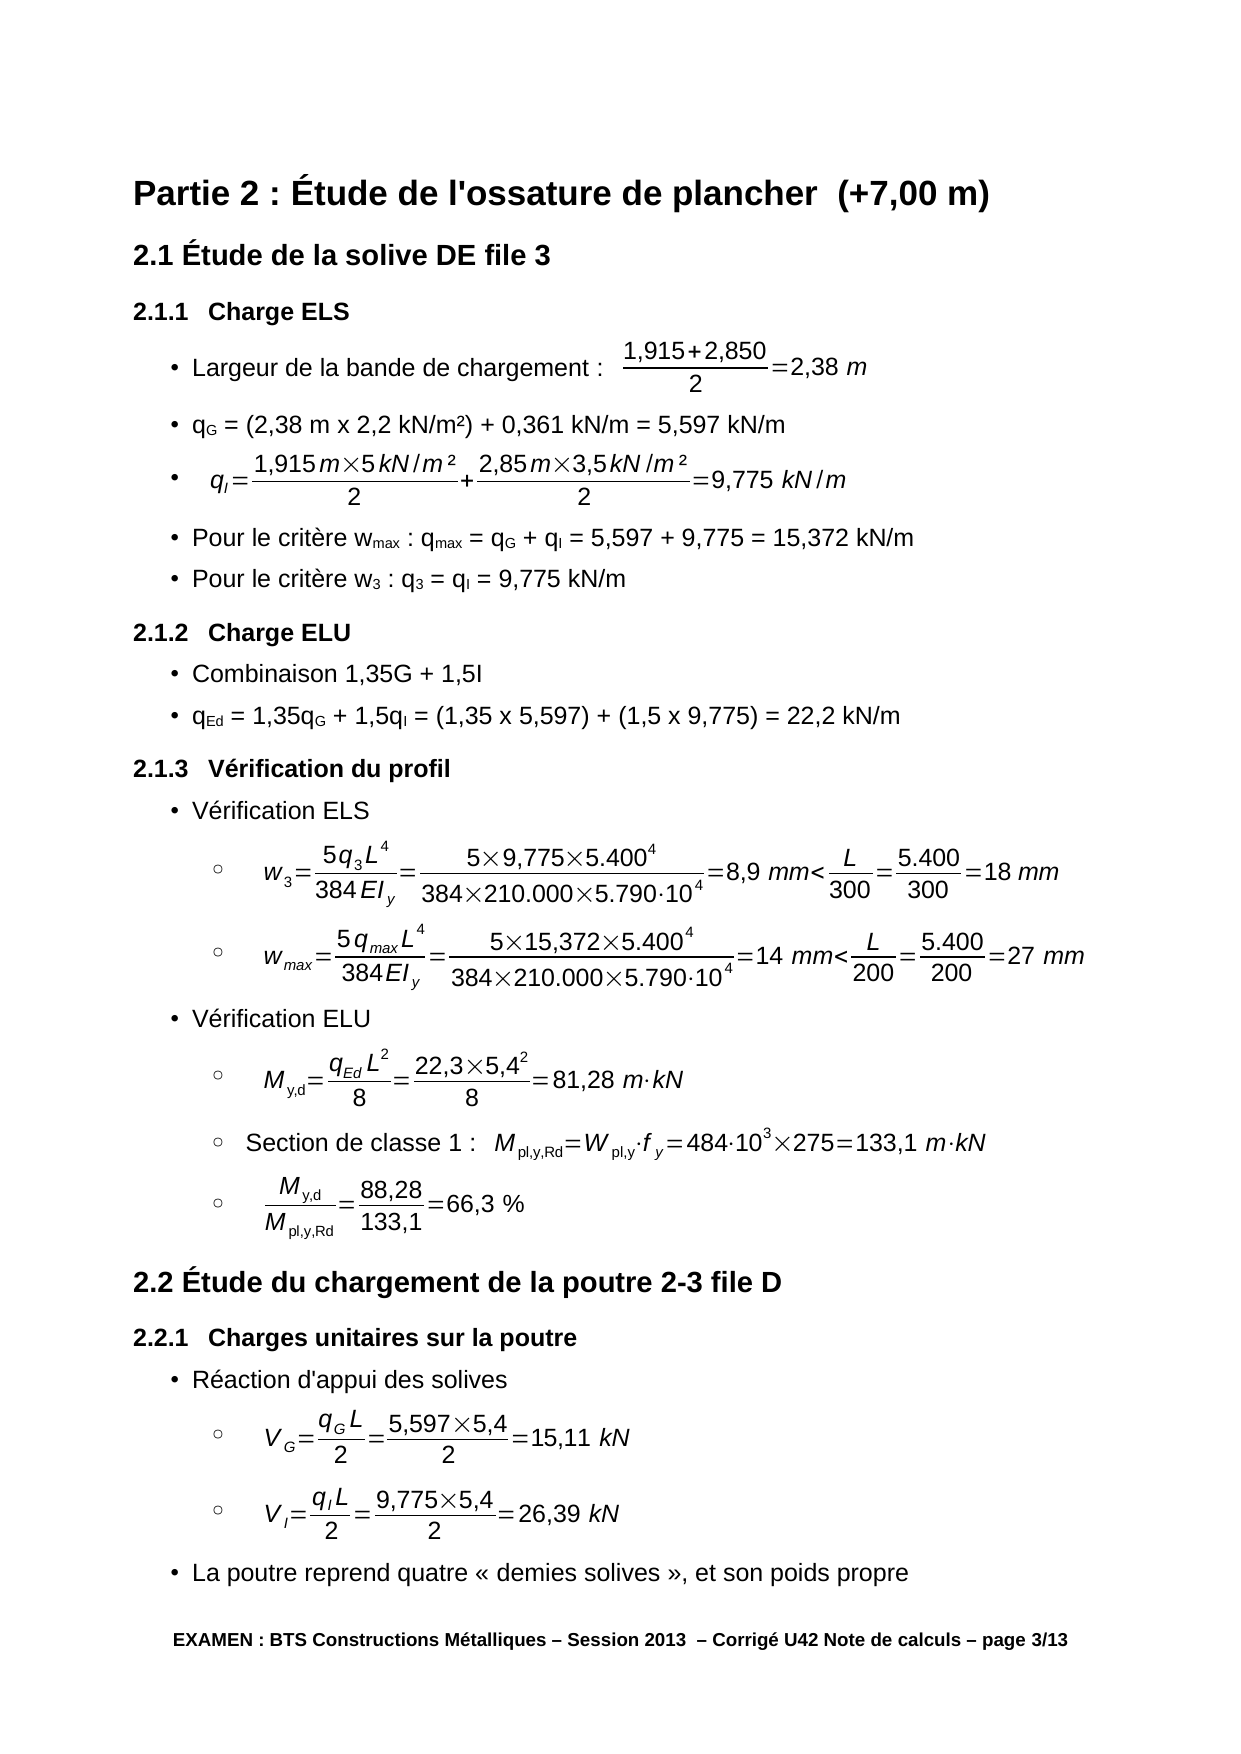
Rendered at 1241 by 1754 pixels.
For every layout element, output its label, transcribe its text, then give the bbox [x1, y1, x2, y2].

list Combinaison 1,35G + 1,5I [170, 659, 1107, 688]
list Largeur de la bande de chargement : [170, 338, 1107, 397]
subtitle Charge ELS [133, 296, 1107, 325]
subtitle Vérification du profil [133, 754, 1107, 783]
subtitle Charges unitaires sur la poutre [133, 1323, 1107, 1352]
list Vérification ELS [170, 796, 1107, 824]
list qG = (2,38 m x 2,2 kN/m²) + 0,361 kN/m = 5,597 kN/m [170, 409, 1107, 438]
list qEd = 1,35qG + 1,5qI = (1,35 x 5,597) + (1,5 x 9,775) = 22,2 kN/m [170, 701, 1107, 729]
list Pour le critère w3 : q3 = qI = 9,775 kN/m [170, 564, 1107, 593]
list Pour le critère wmax : qmax = qG + qI = 5,597 + 9,775 = 15,372 kN/m [170, 523, 1107, 552]
list Section de classe 1 : [208, 1124, 1107, 1160]
subtitle Étude de la solive DE file 3 [133, 238, 1107, 271]
subtitle Charge ELU [133, 618, 1107, 647]
list Réaction d'appui des solives [170, 1364, 1107, 1393]
list La poutre reprend quatre « demies solives », et son poids propre [170, 1558, 1107, 1587]
subtitle Étude du chargement de la poutre 2-3 file D [133, 1265, 1107, 1298]
subtitle Étude de l'ossature de plancher (+7,00 m) [133, 173, 1107, 213]
list Vérification ELU [170, 1004, 1107, 1033]
